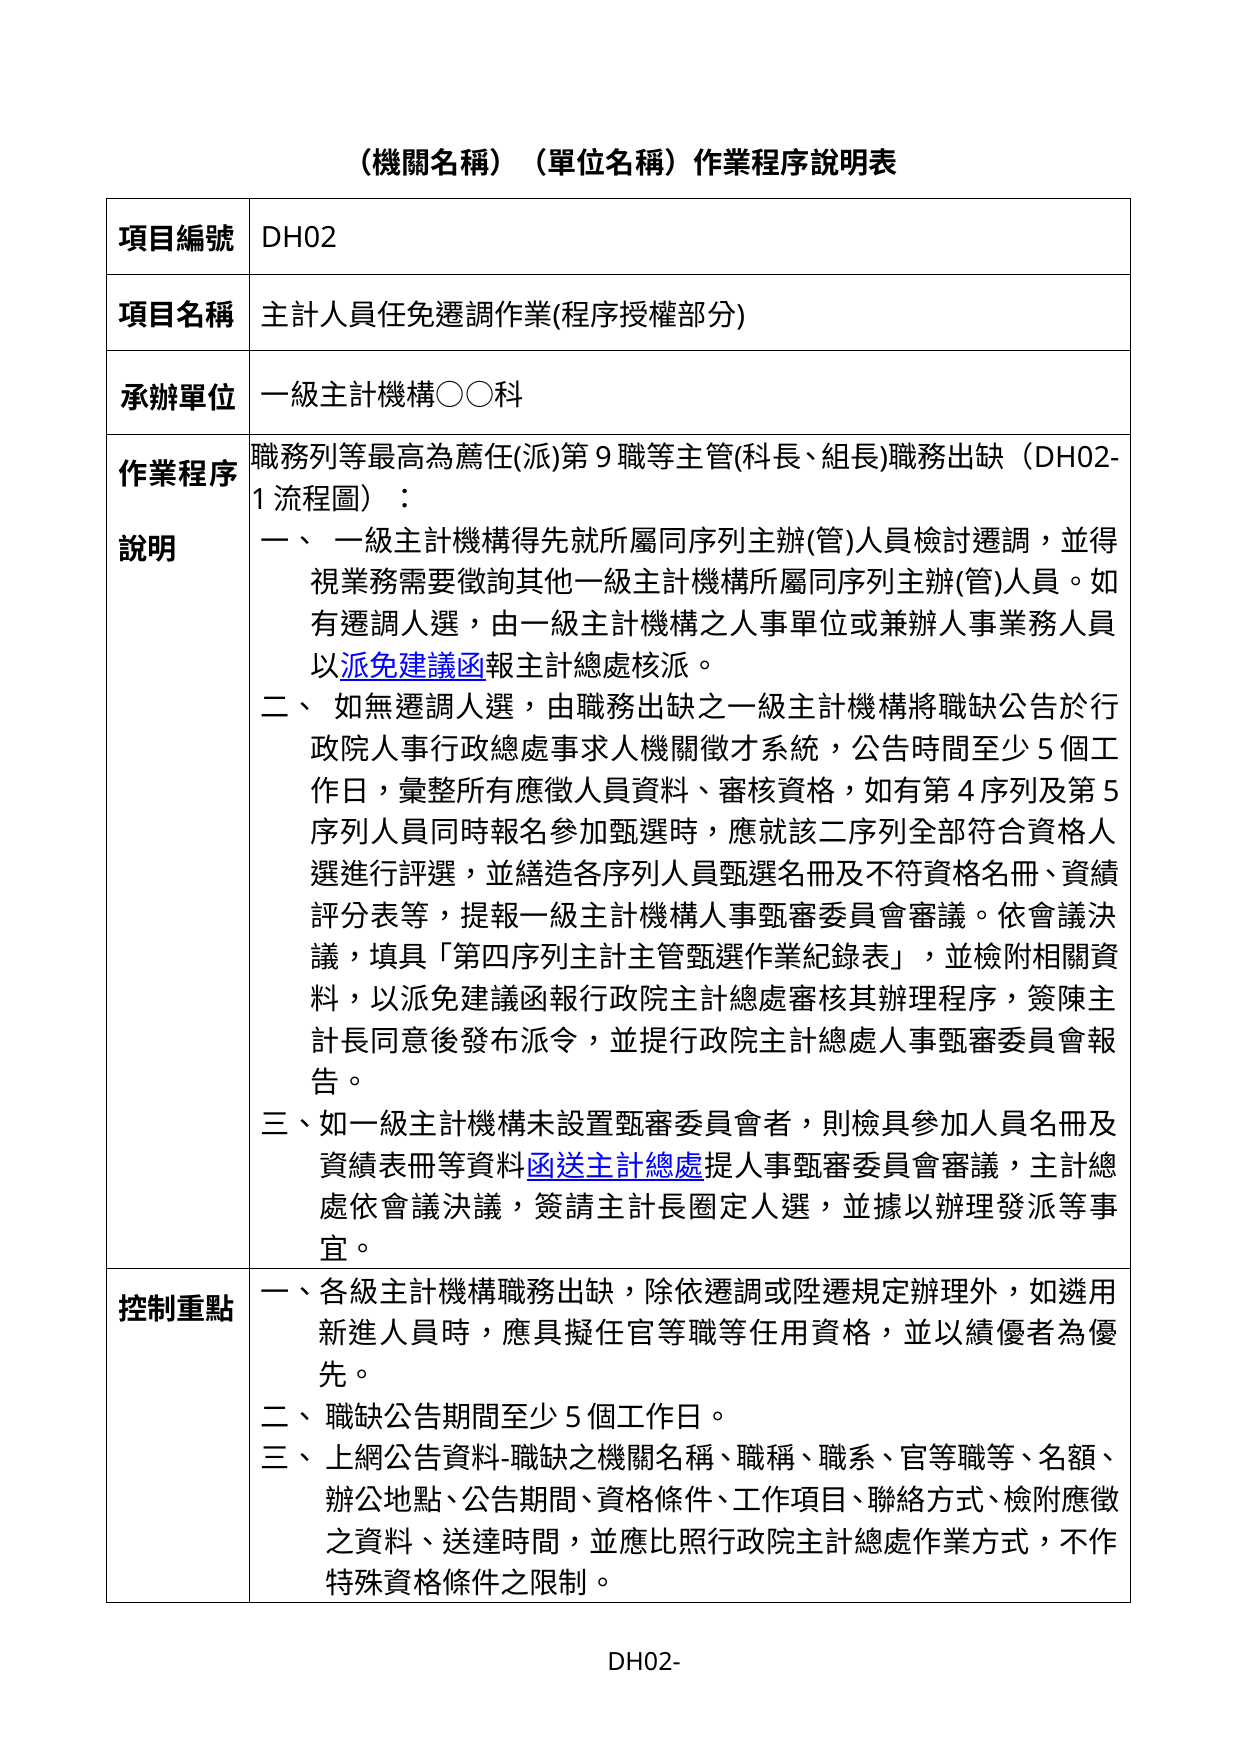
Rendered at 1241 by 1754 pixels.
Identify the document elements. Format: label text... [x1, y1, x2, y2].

table_header 項目編號 [107, 199, 249, 274]
table_cell 作業程序說明 [107, 435, 249, 1268]
table_header DH02 [250, 199, 1130, 274]
table_cell 一、各級主計機構職務出缺，除依遷調或陞遷規定辦理外，如遴用新進人員時，應具擬任官等職等任用資格，並以績優者為優先。 職缺公告期間至少5個工作日。 上網公告資料-職缺之機關名稱、職稱、職系、官等職等、名額、辦公地點、公告期間、資格條件、工作項目、聯絡方式、檢附應徵之資料、送達時間，並應比照行政院主計總處作業方式，不作特殊資格條件之限制。 上網公告時明列候補名額及期間，名額不得逾職缺數2倍，並以遞補原公開甄選職缺或職務列等相同、性質相近之職缺為限，候補期間為3個月，自甄審結果確定之翌日起算。 審核資格條件是否符合，應注意各級主計人員任現職未滿1年者，不得請求調職（但配合職期遷調或機關組織精簡、改隸、裁撤、整併、移撥改派之現職人員，不在此限）。 甄審（選）面試（談）作業方式，就符合甄審（選）資格之人員全部予以面試或測驗；或以書面審查方式評核積分，全部不予面試或測驗。 如擬擇優面談，上網公告時應明列擇優面談之條件，並以下列兩種方式辦理： （一）以業務測驗成績決定，選出成績較高5人以上（至少為5人，但符合資格條件者未達5人時，則為全部）進行面談。 （二）以共同選項之各項目、個別選項之職務歷練、訓練及進修及英語能力項目之積分高低決定，評選出積分較高5人以上（至少為5人，但符合資格條件者未達5人時，則為全部）進行面談。 依「行政院主計總處暨所屬主計機構公務人員陞任評分標準表」擬具候選人資績評分，並依「主計人員陞遷序列表」所訂陞遷序列逐級辦理。 參加甄審（選）人員之資績評分表送行政院主計總處時，須經一級主辦簽名並簽註日期，若為其他一級主計機構所屬人員，須先徵得該一級主計機構主辦人員同意過調，並於派免建議函敘明。 核發派令前應先協調圈定人所屬一級主計機構同意過調時間，再核發派令，並注意核發之俸級俸點與最近一筆銓審資料是否符合。 派令之教示文字，平調請註記「以書面向本總處提起申訴」、升職等、降職請註記「經由本總處重新審查後，轉公務人員保障暨培訓委員會提起復審」，並提醒案內人員報到後儘速辦理動態登記。 [250, 1269, 1130, 1602]
table_cell 一級主計機構○○科 [250, 351, 1130, 433]
table_cell 承辦單位 [107, 351, 249, 433]
table_cell 控制重點 [107, 1269, 249, 1602]
table_cell 職務列等最高為薦任(派)第9職等主管(科長、組長)職務出缺（DH02-1流程圖）： 一級主計機構得先就所屬同序列主辦(管)人員檢討遷調，並得視業務需要徵詢其他一級主計機構所屬同序列主辦(管)人員。如有遷調人選，由一級主計機構之人事單位或兼辦人事業務人員以派免建議函報主計總處核派。 如無遷調人選，由職務出缺之一級主計機構將職缺公告於行政院人事行政總處事求人機關徵才系統，公告時間至少5個工作日，彙整所有應徵人員資料、審核資格，如有第4序列及第5序列人員同時報名參加甄選時，應就該二序列全部符合資格人選進行評選，並繕造各序列人員甄選名冊及不符資格名冊、資績評分表等，提報一級主計機構人事甄審委員會審議。依會議決議，填具「第四序列主計主管甄選作業紀錄表」，並檢附相關資料，以派免建議函報行政院主計總處審核其辦理程序，簽陳主計長同意後發布派令，並提行政院主計總處人事甄審委員會報告。 三、如一級主計機構未設置甄審委員會者，則檢具參加人員名冊及資績表冊等資料函送主計總處提人事甄審委員會審議，主計總處依會議決議，簽請主計長圈定人選，並據以辦理發派等事宜。 [250, 435, 1130, 1268]
table_cell 項目名稱 [107, 275, 249, 350]
text （機關名稱）（單位名稱）作業程序說明表 [118, 123, 1122, 198]
table_cell 主計人員任免遷調作業(程序授權部分) [250, 275, 1130, 350]
text DH02-1 [607, 1643, 689, 1684]
